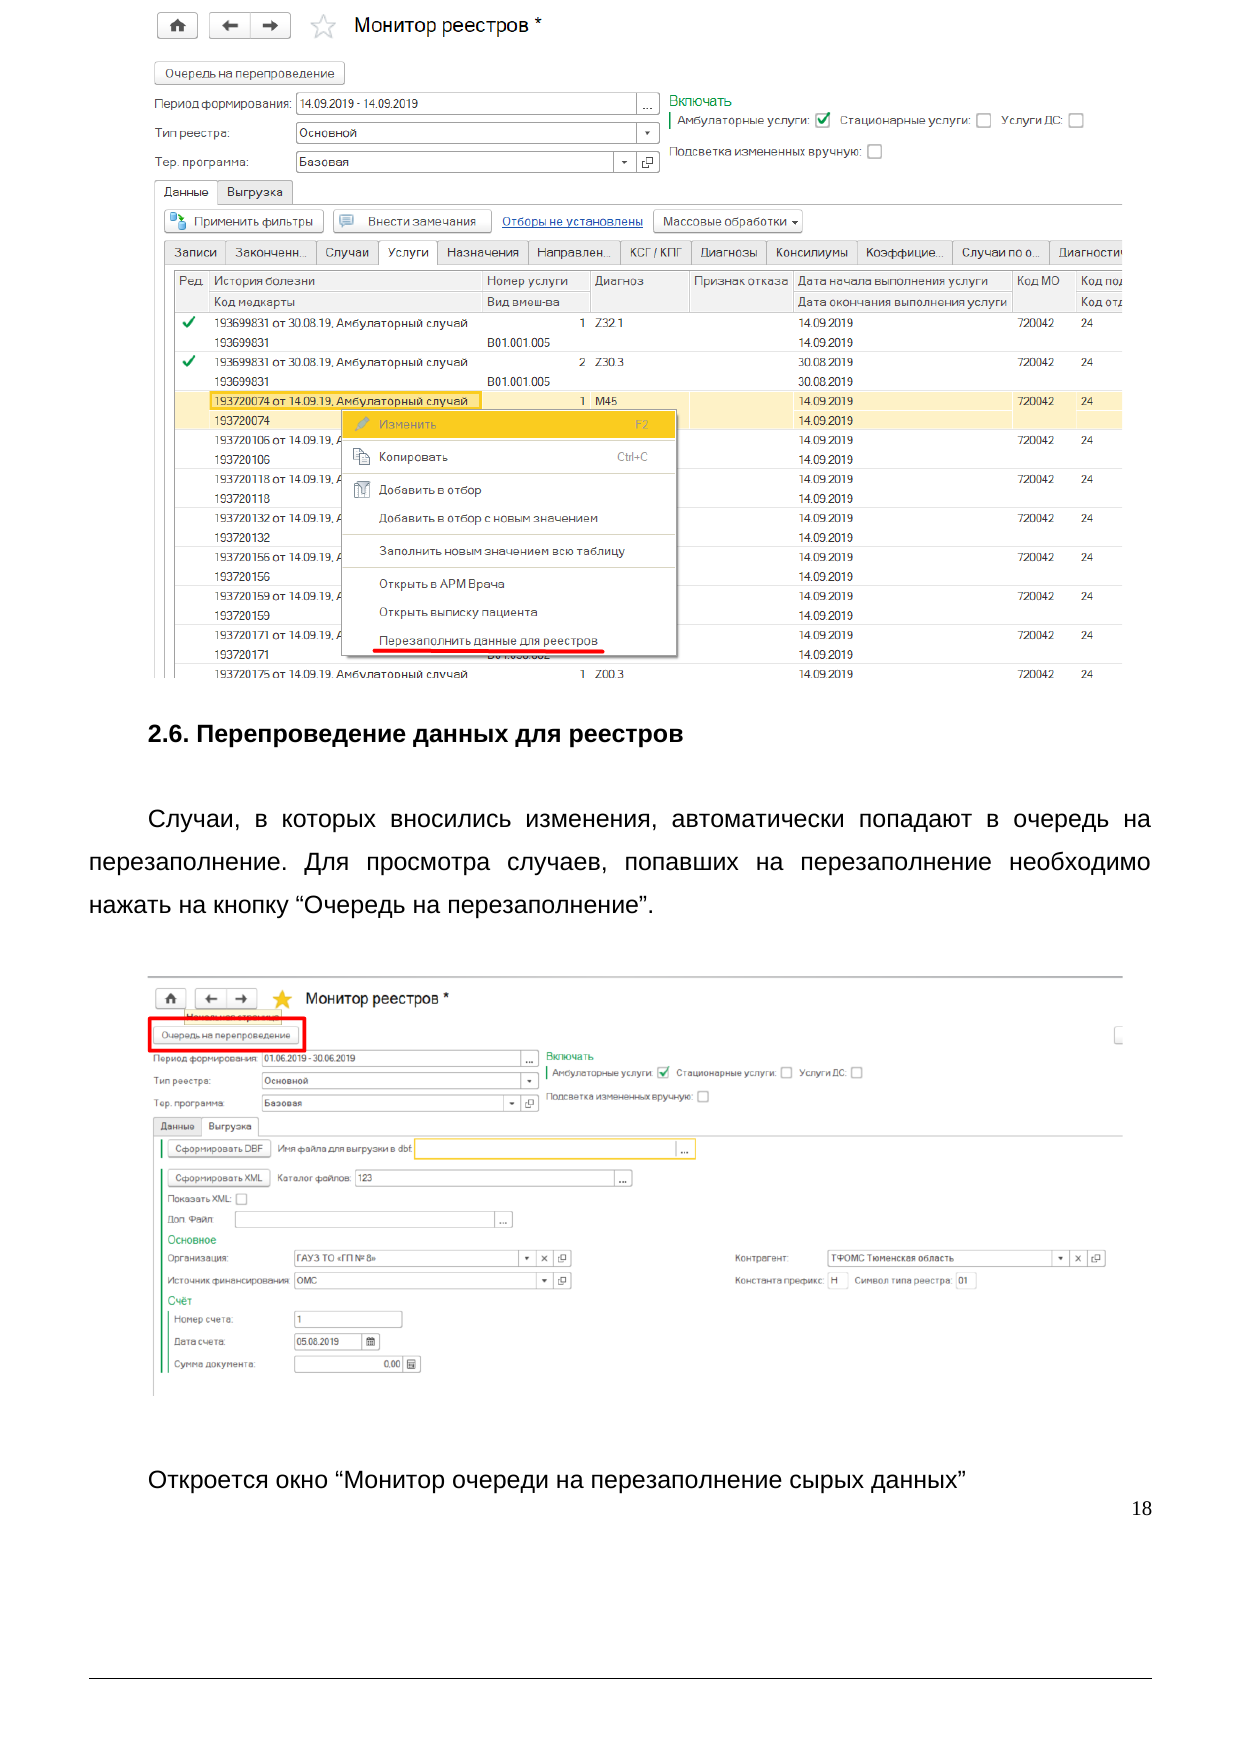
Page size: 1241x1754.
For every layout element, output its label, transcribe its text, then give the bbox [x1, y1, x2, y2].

text Случаи, в которых вносились изменения, автоматически попадают в очередь на перезаполнение. Для просмотра случаев, попавших на перезаполнение необходимо нажать на кнопку “Очередь на перезаполнение”. [89, 804, 1152, 919]
subtitle 2.6. Перепроведение данных для реестров [89, 719, 1152, 748]
text Откроется окно “Монитор очереди на перезаполнение сырых данных” [89, 1465, 1152, 1494]
